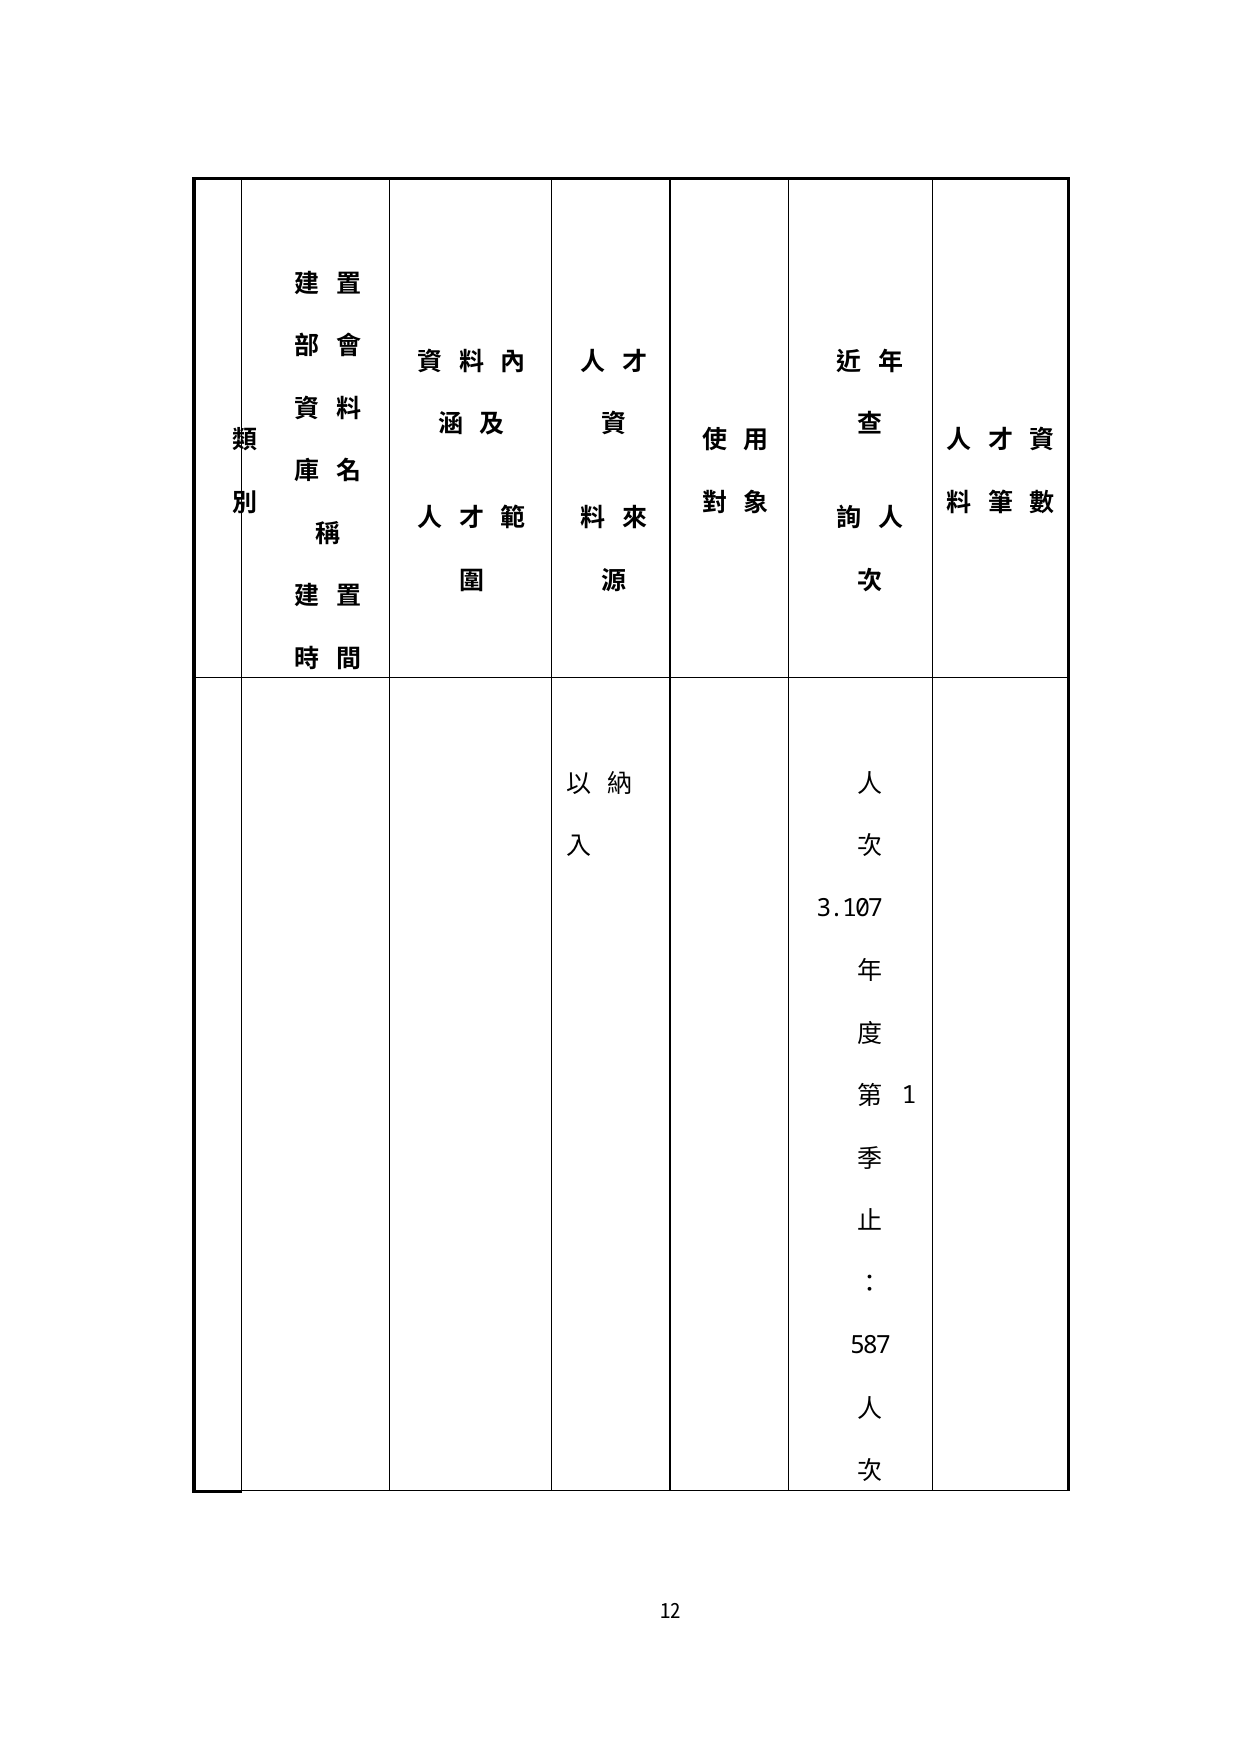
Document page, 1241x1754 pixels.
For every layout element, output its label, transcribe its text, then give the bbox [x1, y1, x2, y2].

table_header 資料內涵及 人才範圍 [390, 180, 551, 677]
table_header 人才資 料來源 [552, 180, 669, 677]
table_cell 因職掌所需建置者 [196, 678, 241, 1490]
table_header 建置部會 資料庫名稱 建置時間 [242, 180, 389, 677]
table_cell 以納入 [552, 678, 669, 1490]
table_cell [671, 678, 788, 1490]
table_header 類別 [196, 180, 241, 677]
table_header 人才資 料筆數 [933, 180, 1067, 677]
table_cell [933, 678, 1067, 1490]
table_cell 人次 3.107年度第1季止：587人次 [789, 678, 932, 1490]
table_header 近年查 詢人次 [789, 180, 932, 677]
table_cell [390, 678, 551, 1490]
table_header 使用對象 [671, 180, 788, 677]
table_cell [242, 678, 389, 1490]
